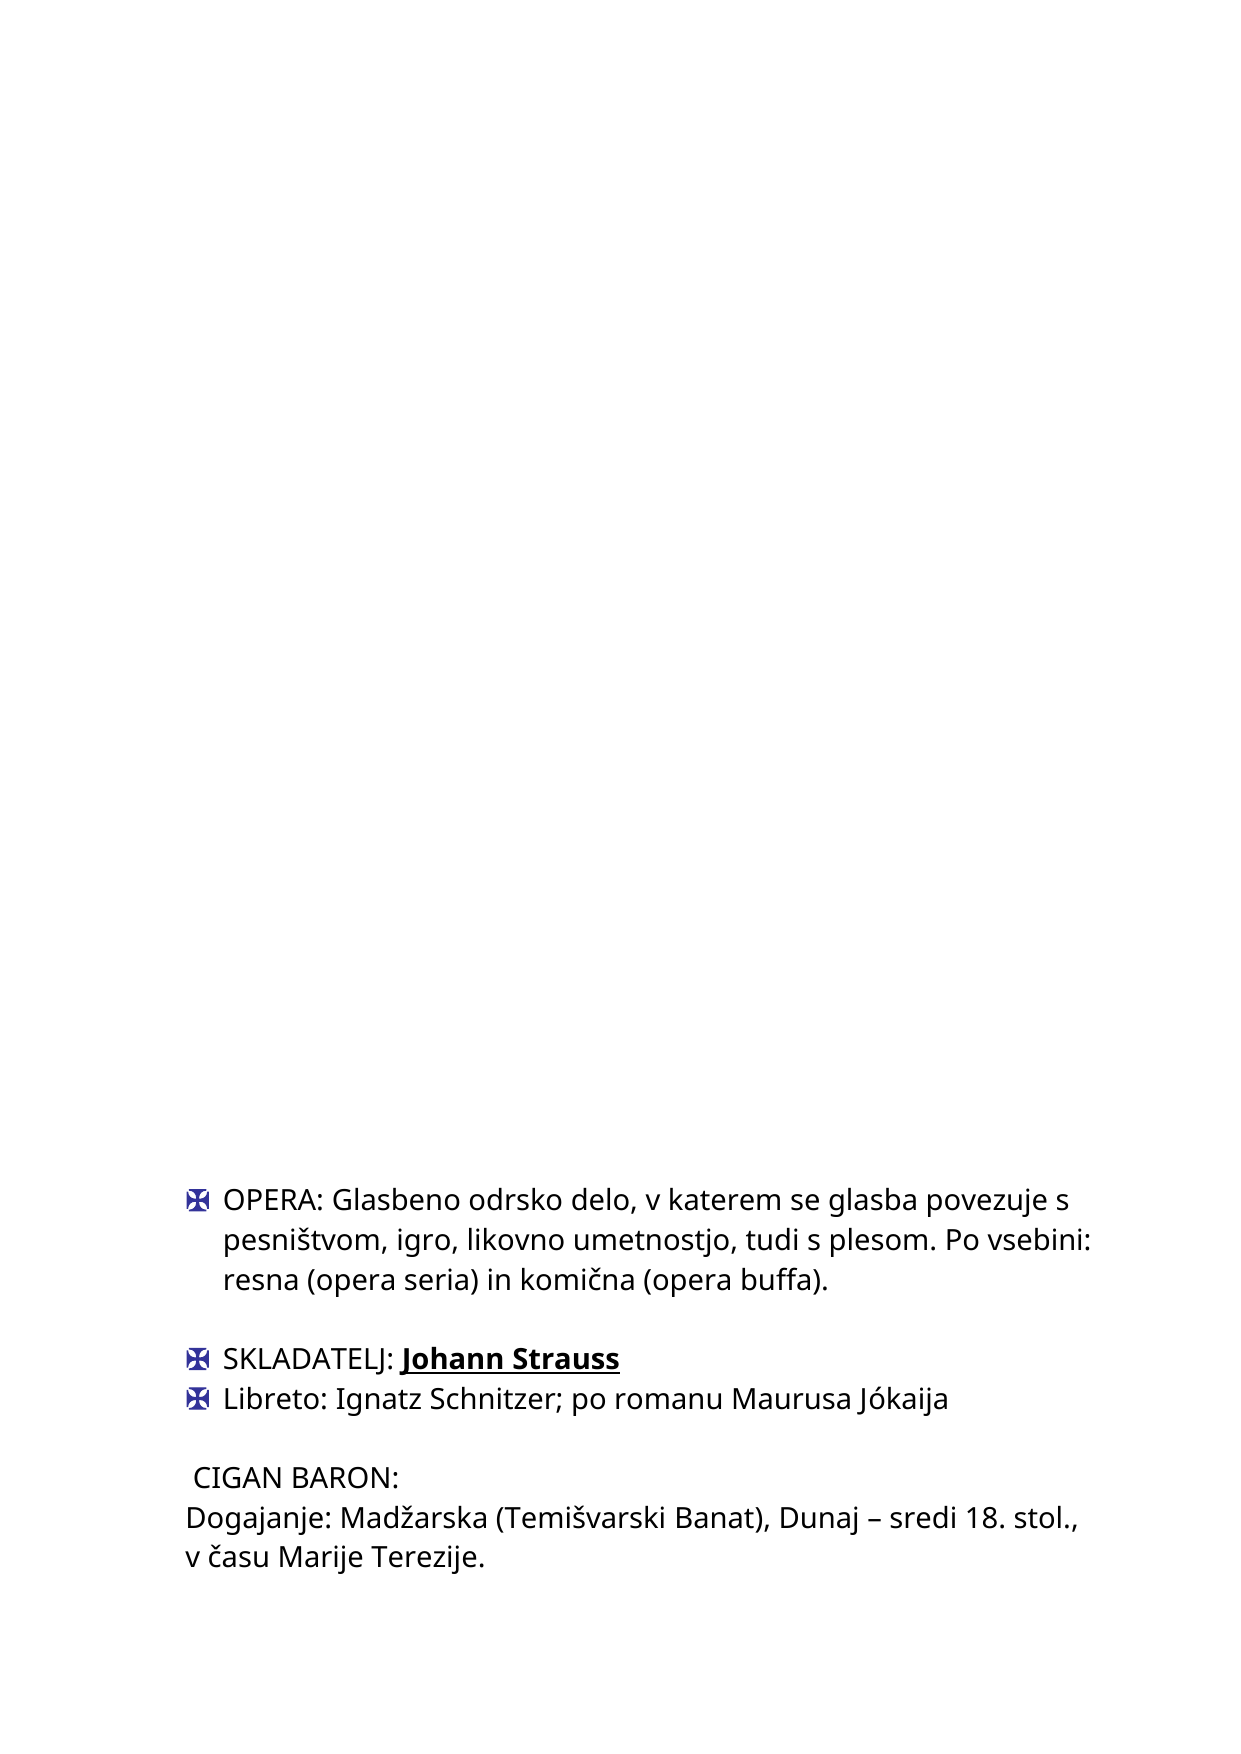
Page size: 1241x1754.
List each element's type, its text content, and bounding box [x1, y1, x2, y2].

text CIGAN BARON: [185, 1457, 1092, 1497]
list Libreto: Ignatz Schnitzer; po romanu Maurusa Jókaija [185, 1378, 1092, 1418]
list OPERA: Glasbeno odrsko delo, v katerem se glasba povezuje s pesništvom, igro, likovno umetnostjo, tudi s plesom. Po vsebini: resna (opera seria) in komična (opera buffa). [185, 1179, 1092, 1299]
text Dogajanje: Madžarska (Temišvarski Banat), Dunaj – sredi 18. stol., v času Marije Terezije. [185, 1497, 1092, 1576]
list SKLADATELJ: Johann Strauss [185, 1338, 1092, 1378]
